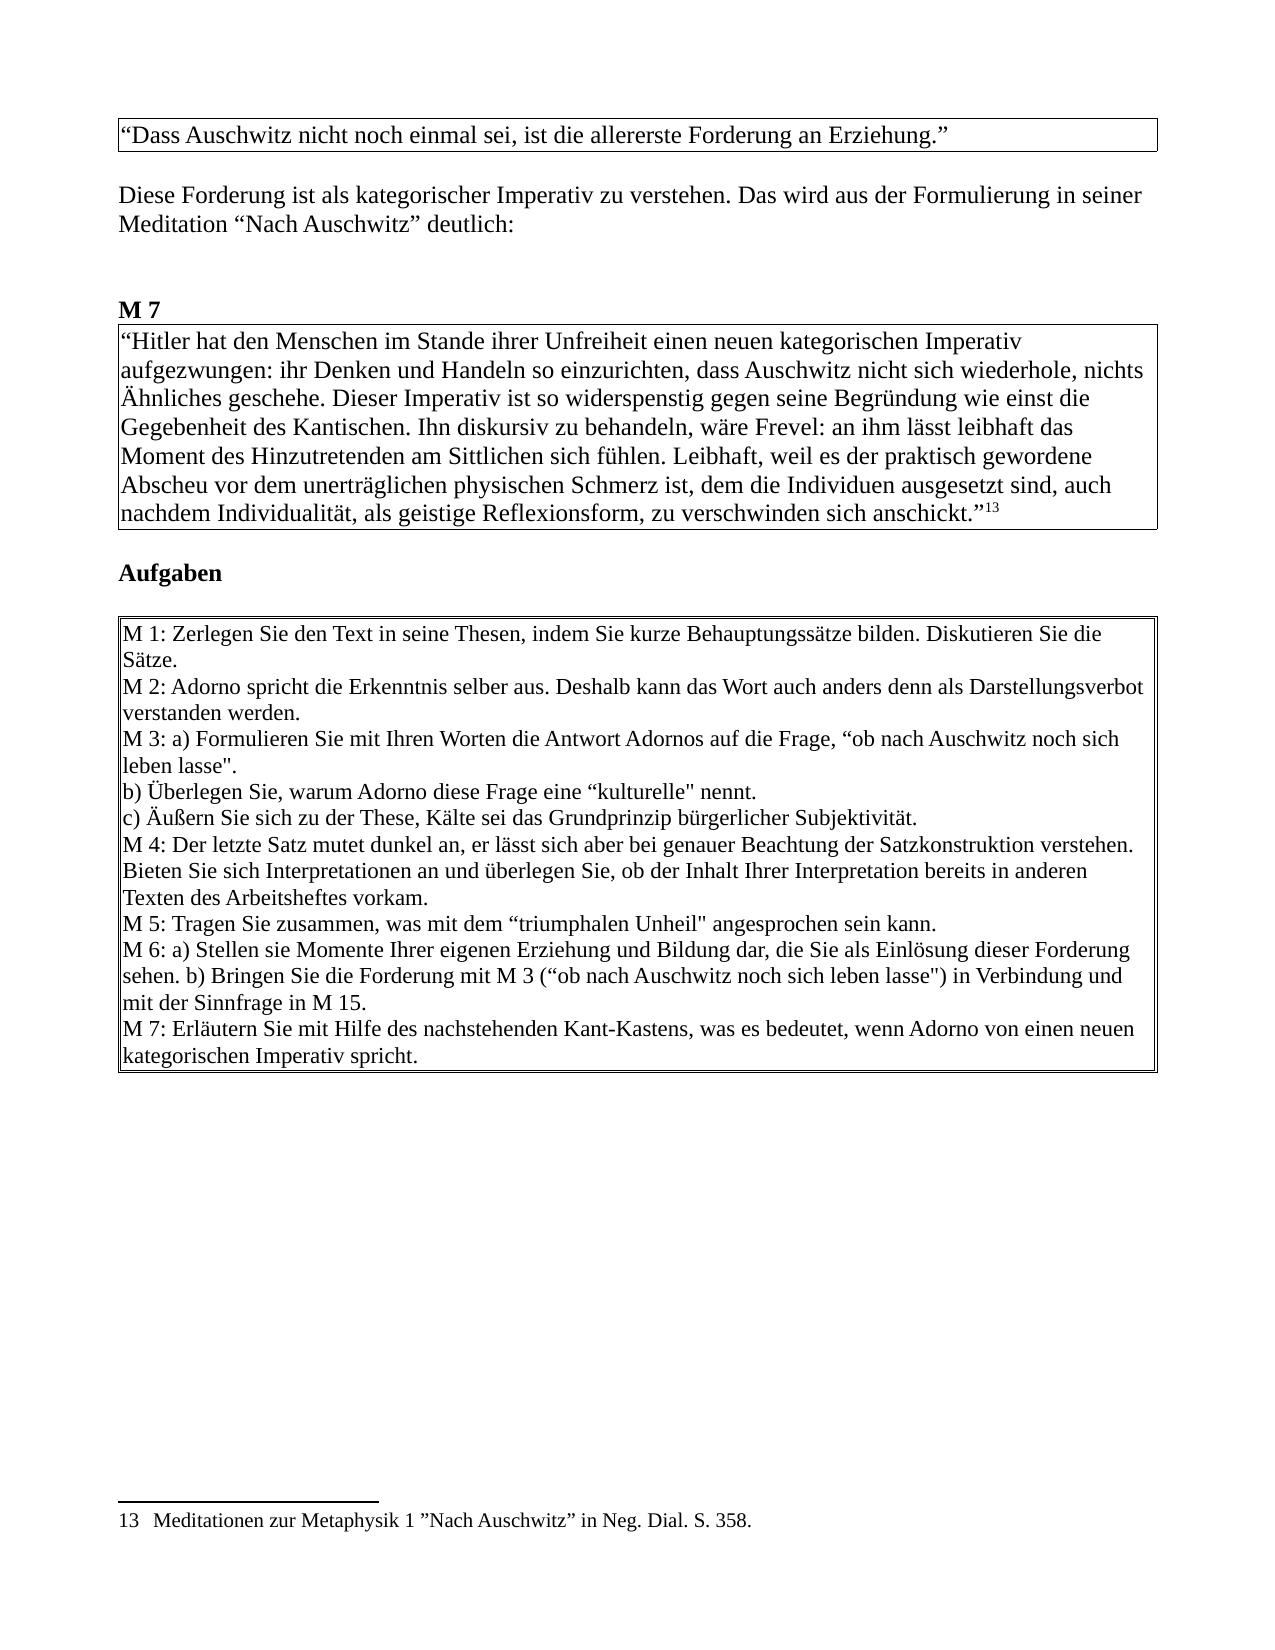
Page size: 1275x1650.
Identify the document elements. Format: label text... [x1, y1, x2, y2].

text M 5: Tragen Sie zusammen, was mit dem “triumphalen Unheil" angesprochen sein kann. [121, 906, 1154, 932]
text Diese Forderung ist als kategorischer Imperativ zu verstehen. Das wird aus der Formulierung in seiner Meditation “Nach Auschwitz” deutlich: [118, 180, 1157, 237]
text M 1: Zerlegen Sie den Text in seine Thesen, indem Sie kurze Behauptungssätze bilden. Diskutieren Sie die Sätze. [121, 619, 1154, 668]
text M 7 [118, 295, 1157, 324]
text M 4: Der letzte Satz mutet dunkel an, er lässt sich aber bei genauer Beachtung der Satzkonstruktion verstehen. Bieten Sie sich Interpretationen an und überlegen Sie, ob der Inhalt Ihrer Interpretation bereits in anderen Texten des Arbeitsheftes vorkam. [121, 826, 1154, 906]
text M 6: a) Stellen sie Momente Ihrer eigenen Erziehung und Bildung dar, die Sie als Einlösung dieser Forderung sehen. b) Bringen Sie die Forderung mit M 3 (“ob nach Auschwitz noch sich leben lasse") in Verbindung und mit der Sinnfrage in M 15. [121, 932, 1154, 1011]
text M 2: Adorno spricht die Erkenntnis selber aus. Deshalb kann das Wort auch anders denn als Darstellungsverbot verstanden werden. [121, 668, 1154, 721]
text “Hitler hat den Menschen im Stande ihrer Unfreiheit einen neuen kategorischen Imperativ aufgezwungen: ihr Denken und Handeln so einzurichten, dass Auschwitz nicht sich wiederhole, nichts Ähnliches geschehe. Dieser Imperativ ist so widerspenstig gegen seine Begründung wie einst die Gegebenheit des Kantischen. Ihn diskursiv zu behandeln, wäre Frevel: an ihm lässt leibhaft das Moment des Hinzutretenden am Sittlichen sich fühlen. Leibhaft, weil es der praktisch gewordene Abscheu vor dem unerträglichen physischen Schmerz ist, dem die Individuen ausgesetzt sind, auch nachdem Individualität, als geistige Reflexionsform, zu verschwinden sich anschickt.” [119, 325, 1157, 529]
text Meditationen zur Metaphysik 1 ”Nach Auschwitz” in Neg. Dial. S. 358. [118, 1508, 1157, 1532]
text M 7: Erläutern Sie mit Hilfe des nachstehenden Kant-Kastens, was es bedeutet, wenn Adorno von einen neuen kategorischen Imperativ spricht. [121, 1011, 1154, 1070]
text M 3: a) Formulieren Sie mit Ihren Worten die Antwort Adornos auf die Frage, “ob nach Auschwitz noch sich leben lasse". [121, 721, 1154, 774]
text b) Überlegen Sie, warum Adorno diese Frage eine “kulturelle" nennt. [121, 774, 1154, 800]
text c) Äußern Sie sich zu der These, Kälte sei das Grundprinzip bürgerlicher Subjektivität. [121, 800, 1154, 826]
text “Dass Auschwitz nicht noch einmal sei, ist die allererste Forderung an Erziehung.” [119, 119, 1157, 151]
text Aufgaben [118, 558, 1157, 587]
